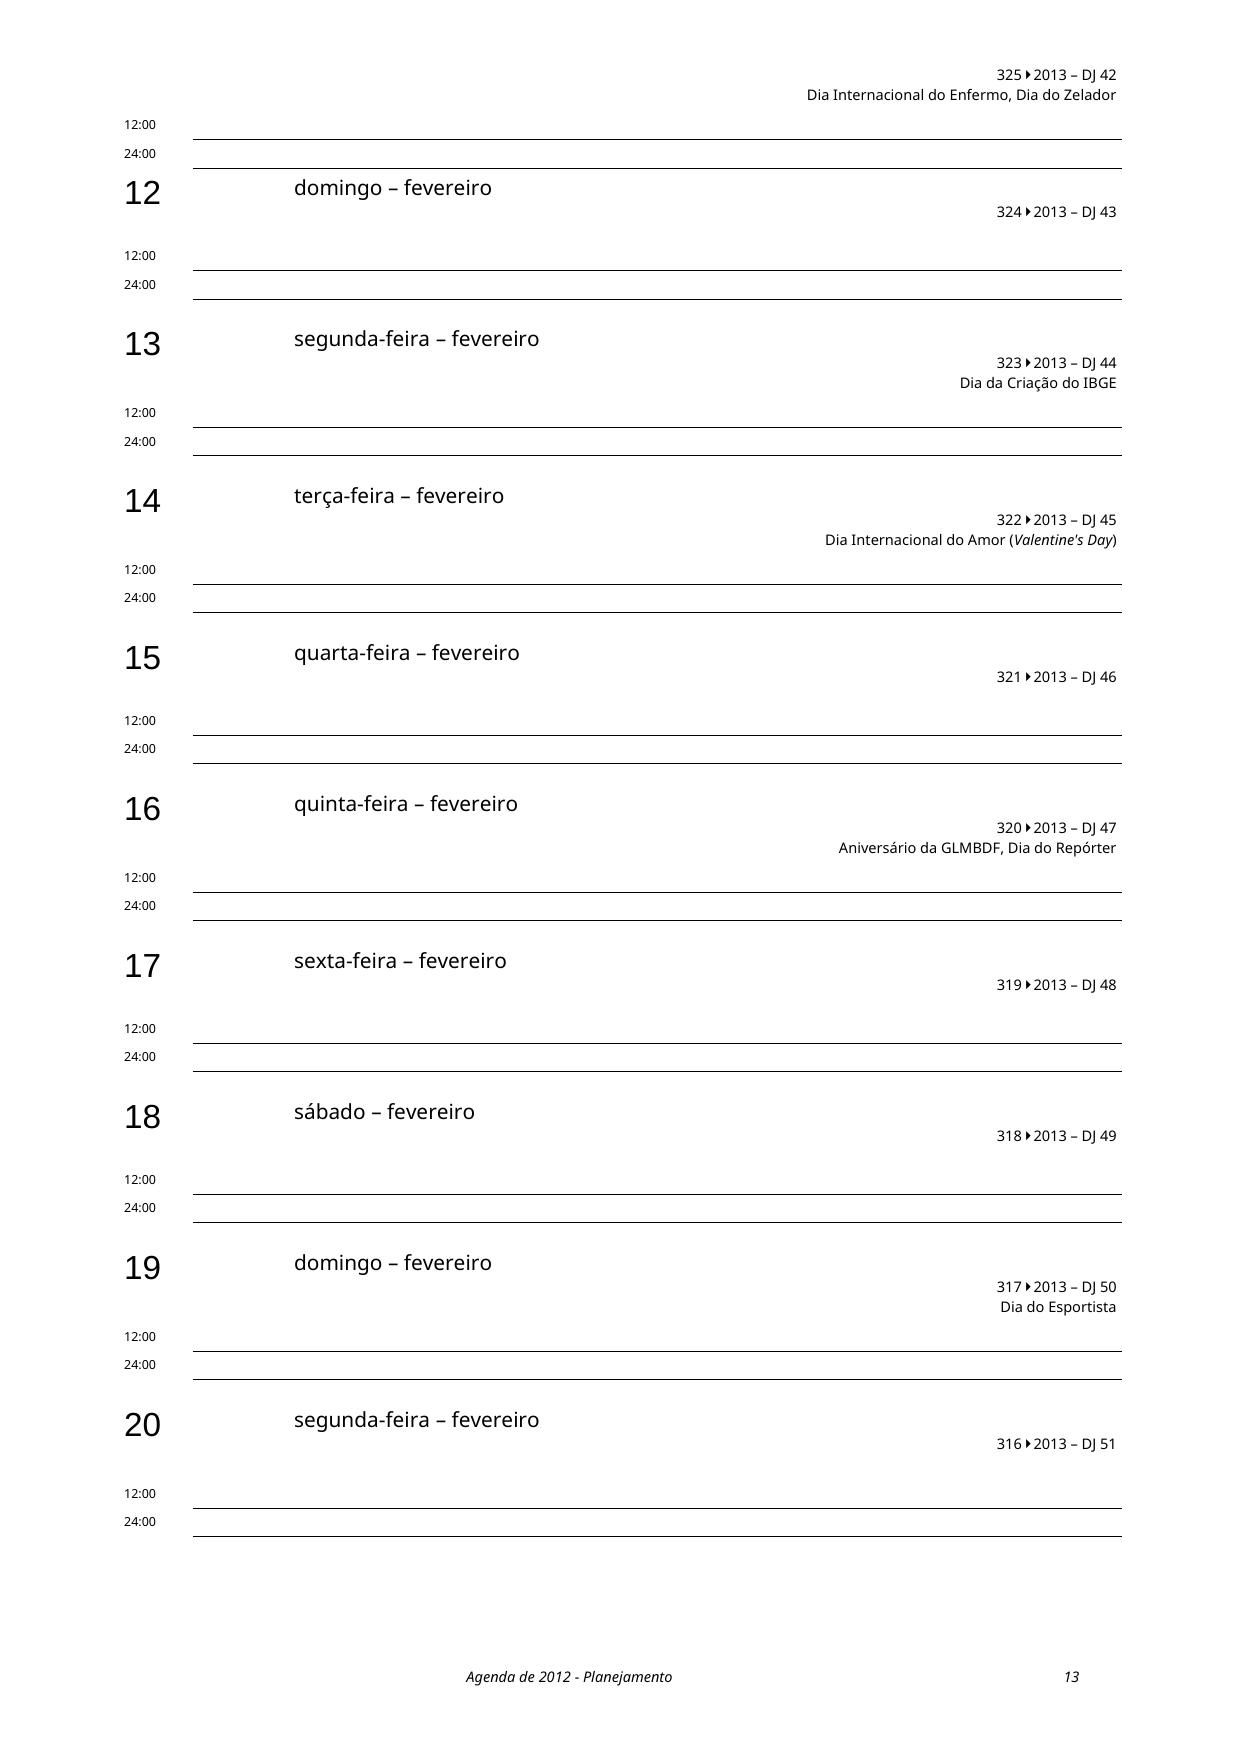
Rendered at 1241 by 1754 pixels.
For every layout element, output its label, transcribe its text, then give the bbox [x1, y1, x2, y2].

table_cell [193, 1352, 1122, 1379]
table_header 12:00 [118, 1014, 193, 1043]
table_cell [193, 1195, 1122, 1222]
table_header 15 [118, 633, 288, 706]
table_cell 24:00 [118, 270, 193, 299]
table_header 19 [118, 1243, 288, 1322]
table_header Domingo – Fevereiro 3172013 – DJ 50 Dia do Esportista [288, 1243, 1122, 1322]
table_cell 24:00 [118, 584, 193, 612]
table_header [193, 1014, 1122, 1043]
table_header [193, 863, 1122, 892]
table_cell 24:00 [118, 892, 193, 920]
table_cell [193, 585, 1122, 612]
table_header [193, 241, 1122, 270]
table_header 16 [118, 784, 288, 863]
table_header 12:00 [118, 1479, 193, 1508]
table_header 3252013 – DJ 42 Dia Internacional do Enfermo, Dia do Zelador [288, 59, 1122, 110]
table_cell 24:00 [118, 1351, 193, 1379]
table_header 12:00 [118, 241, 193, 270]
table_header Domingo – Fevereiro 3242013 – DJ 43 [288, 169, 1122, 241]
table_header 12:00 [118, 1165, 193, 1194]
table_cell [193, 271, 1122, 299]
table_header 12:00 [118, 863, 193, 892]
table_cell 24:00 [118, 1508, 193, 1536]
table_header [193, 398, 1122, 427]
table_cell [193, 428, 1122, 455]
table_cell [193, 140, 1122, 168]
table_header Quarta-feira – Fevereiro 3212013 – DJ 46 [288, 633, 1122, 706]
table_header Quinta-feira – Fevereiro 3202013 – DJ 47 Aniversário da GLMBDF, Dia do Repórter [288, 784, 1122, 863]
table_cell [193, 736, 1122, 763]
table_header 13 [118, 319, 288, 398]
table_header Segunda-feira – Fevereiro 3232013 – DJ 44 Dia da Criação do IBGE [288, 319, 1122, 398]
table_header Sábado – Fevereiro 3182013 – DJ 49 [288, 1091, 1122, 1165]
table_header [193, 1322, 1122, 1351]
table_header 12:00 [118, 398, 193, 427]
table_header 18 [118, 1091, 288, 1165]
table_header [193, 110, 1122, 139]
table_cell 24:00 [118, 139, 193, 168]
table_cell [193, 893, 1122, 920]
table_header [193, 555, 1122, 584]
table_header 12:00 [118, 706, 193, 735]
table_header Segunda-feira – Fevereiro 3162013 – DJ 51 [288, 1399, 1122, 1479]
table_header 12 [118, 168, 288, 241]
table_cell [193, 1509, 1122, 1536]
table_header [118, 59, 288, 110]
table_cell 24:00 [118, 735, 193, 763]
table_header Sexta-feira – Fevereiro 3192013 – DJ 48 [288, 940, 1122, 1014]
table_header Terça-feira – Fevereiro 3222013 – DJ 45 Dia Internacional do Amor (Valentine's Day) [288, 476, 1122, 555]
table_header [193, 706, 1122, 735]
table_header 12:00 [118, 1322, 193, 1351]
table_header 12:00 [118, 555, 193, 584]
table_header 12:00 [118, 110, 193, 139]
table_header 20 [118, 1399, 288, 1479]
table_header 14 [118, 476, 288, 555]
table_header 17 [118, 940, 288, 1014]
table_cell 24:00 [118, 1043, 193, 1071]
table_cell 24:00 [118, 427, 193, 456]
table_header [193, 1165, 1122, 1194]
table_cell [193, 1044, 1122, 1071]
table_header [193, 1479, 1122, 1508]
table_cell 24:00 [118, 1194, 193, 1222]
